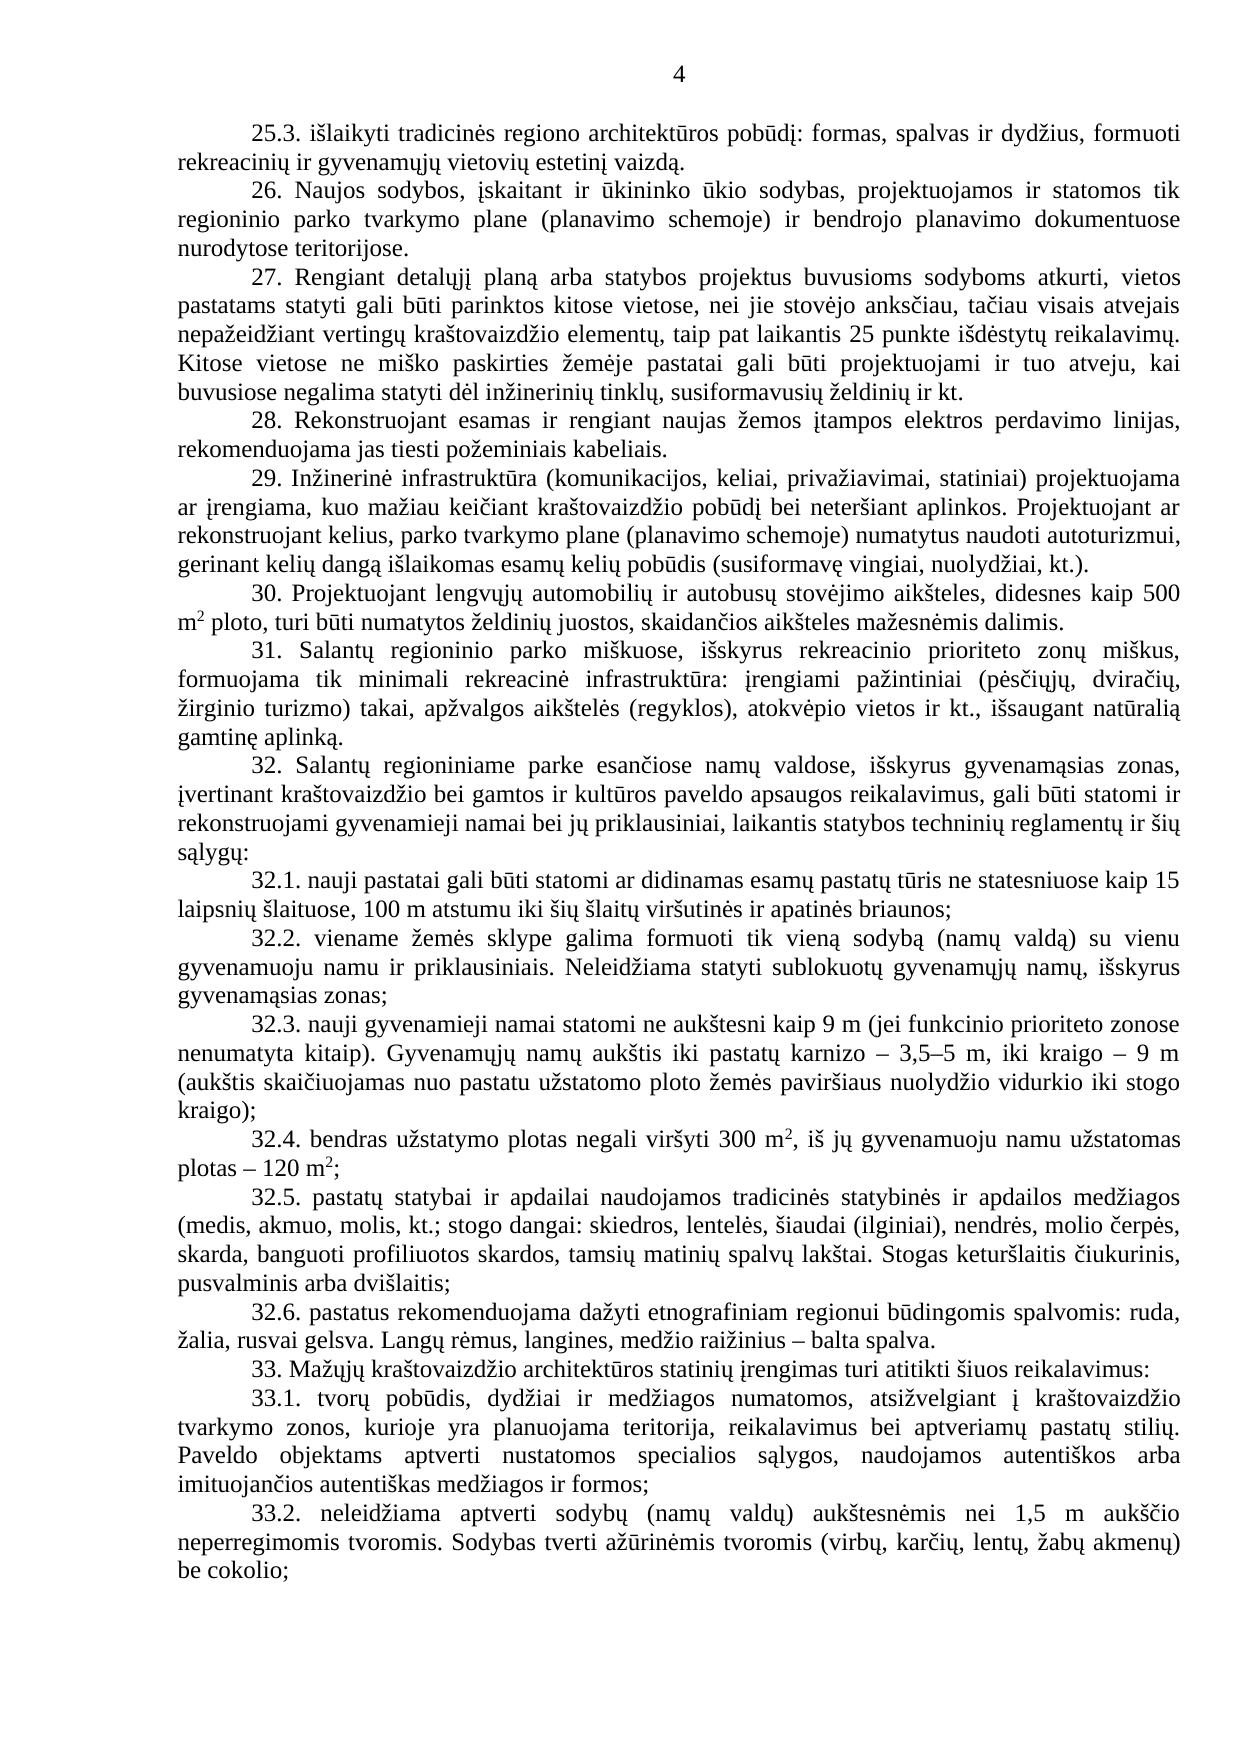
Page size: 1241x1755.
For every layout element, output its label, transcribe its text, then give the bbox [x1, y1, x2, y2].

text 32.6. pastatus rekomenduojama dažyti etnografiniam regionui būdingomis spalvomis: ruda, žalia, rusvai gelsva. Langų rėmus, langines, medžio raižinius – balta spalva. [177, 1297, 1181, 1354]
text 28. Rekonstruojant esamas ir rengiant naujas žemos įtampos elektros perdavimo linijas, rekomenduojama jas tiesti požeminiais kabeliais. [177, 406, 1181, 463]
text 32.4. bendras užstatymo plotas negali viršyti 300 m2, iš jų gyvenamuoju namu užstatomas plotas – 120 m2; [177, 1124, 1181, 1182]
text 32.3. nauji gyvenamieji namai statomi ne aukštesni kaip 9 m (jei funkcinio prioriteto zonose nenumatyta kitaip). Gyvenamųjų namų aukštis iki pastatų karnizo – 3,5–5 m, iki kraigo – 9 m (aukštis skaičiuojamas nuo pastatu užstatomo ploto žemės paviršiaus nuolydžio vidurkio iki stogo kraigo); [177, 1009, 1181, 1124]
text 32.2. viename žemės sklype galima formuoti tik vieną sodybą (namų valdą) su vienu gyvenamuoju namu ir priklausiniais. Neleidžiama statyti sublokuotų gyvenamųjų namų, išskyrus gyvenamąsias zonas; [177, 923, 1181, 1009]
text 26. Naujos sodybos, įskaitant ir ūkininko ūkio sodybas, projektuojamos ir statomos tik regioninio parko tvarkymo plane (planavimo schemoje) ir bendrojo planavimo dokumentuose nurodytose teritorijose. [177, 176, 1181, 262]
text 33.1. tvorų pobūdis, dydžiai ir medžiagos numatomos, atsižvelgiant į kraštovaizdžio tvarkymo zonos, kurioje yra planuojama teritorija, reikalavimus bei aptveriamų pastatų stilių. Paveldo objektams aptverti nustatomos specialios sąlygos, naudojamos autentiškos arba imituojančios autentiškas medžiagos ir formos; [177, 1383, 1181, 1498]
text 32.1. nauji pastatai gali būti statomi ar didinamas esamų pastatų tūris ne statesniuose kaip 15 laipsnių šlaituose, 100 m atstumu iki šių šlaitų viršutinės ir apatinės briaunos; [177, 866, 1181, 923]
text 29. Inžinerinė infrastruktūra (komunikacijos, keliai, privažiavimai, statiniai) projektuojama ar įrengiama, kuo mažiau keičiant kraštovaizdžio pobūdį bei neteršiant aplinkos. Projektuojant ar rekonstruojant kelius, parko tvarkymo plane (planavimo schemoje) numatytus naudoti autoturizmui, gerinant kelių dangą išlaikomas esamų kelių pobūdis (susiformavę vingiai, nuolydžiai, kt.). [177, 463, 1181, 578]
text 30. Projektuojant lengvųjų automobilių ir autobusų stovėjimo aikšteles, didesnes kaip 500 m2 ploto, turi būti numatytos želdinių juostos, skaidančios aikšteles mažesnėmis dalimis. [177, 578, 1181, 636]
text 27. Rengiant detalųjį planą arba statybos projektus buvusioms sodyboms atkurti, vietos pastatams statyti gali būti parinktos kitose vietose, nei jie stovėjo anksčiau, tačiau visais atvejais nepažeidžiant vertingų kraštovaizdžio elementų, taip pat laikantis 25 punkte išdėstytų reikalavimų. Kitose vietose ne miško paskirties žemėje pastatai gali būti projektuojami ir tuo atveju, kai buvusiose negalima statyti dėl inžinerinių tinklų, susiformavusių želdinių ir kt. [177, 262, 1181, 406]
text 31. Salantų regioninio parko miškuose, išskyrus rekreacinio prioriteto zonų miškus, formuojama tik minimali rekreacinė infrastruktūra: įrengiami pažintiniai (pėsčiųjų, dviračių, žirginio turizmo) takai, apžvalgos aikštelės (regyklos), atokvėpio vietos ir kt., išsaugant natūralią gamtinę aplinką. [177, 636, 1181, 751]
text 33.2. neleidžiama aptverti sodybų (namų valdų) aukštesnėmis nei 1,5 m aukščio neperregimomis tvoromis. Sodybas tverti ažūrinėmis tvoromis (virbų, karčių, lentų, žabų akmenų) be cokolio; [177, 1498, 1181, 1584]
text 33. Mažųjų kraštovaizdžio architektūros statinių įrengimas turi atitikti šiuos reikalavimus: [177, 1354, 1181, 1383]
text 32.5. pastatų statybai ir apdailai naudojamos tradicinės statybinės ir apdailos medžiagos (medis, akmuo, molis, kt.; stogo dangai: skiedros, lentelės, šiaudai (ilginiai), nendrės, molio čerpės, skarda, banguoti profiliuotos skardos, tamsių matinių spalvų lakštai. Stogas keturšlaitis čiukurinis, pusvalminis arba dvišlaitis; [177, 1182, 1181, 1297]
text 32. Salantų regioniniame parke esančiose namų valdose, išskyrus gyvenamąsias zonas, įvertinant kraštovaizdžio bei gamtos ir kultūros paveldo apsaugos reikalavimus, gali būti statomi ir rekonstruojami gyvenamieji namai bei jų priklausiniai, laikantis statybos techninių reglamentų ir šių sąlygų: [177, 751, 1181, 866]
text 25.3. išlaikyti tradicinės regiono architektūros pobūdį: formas, spalvas ir dydžius, formuoti rekreacinių ir gyvenamųjų vietovių estetinį vaizdą. [177, 118, 1181, 176]
